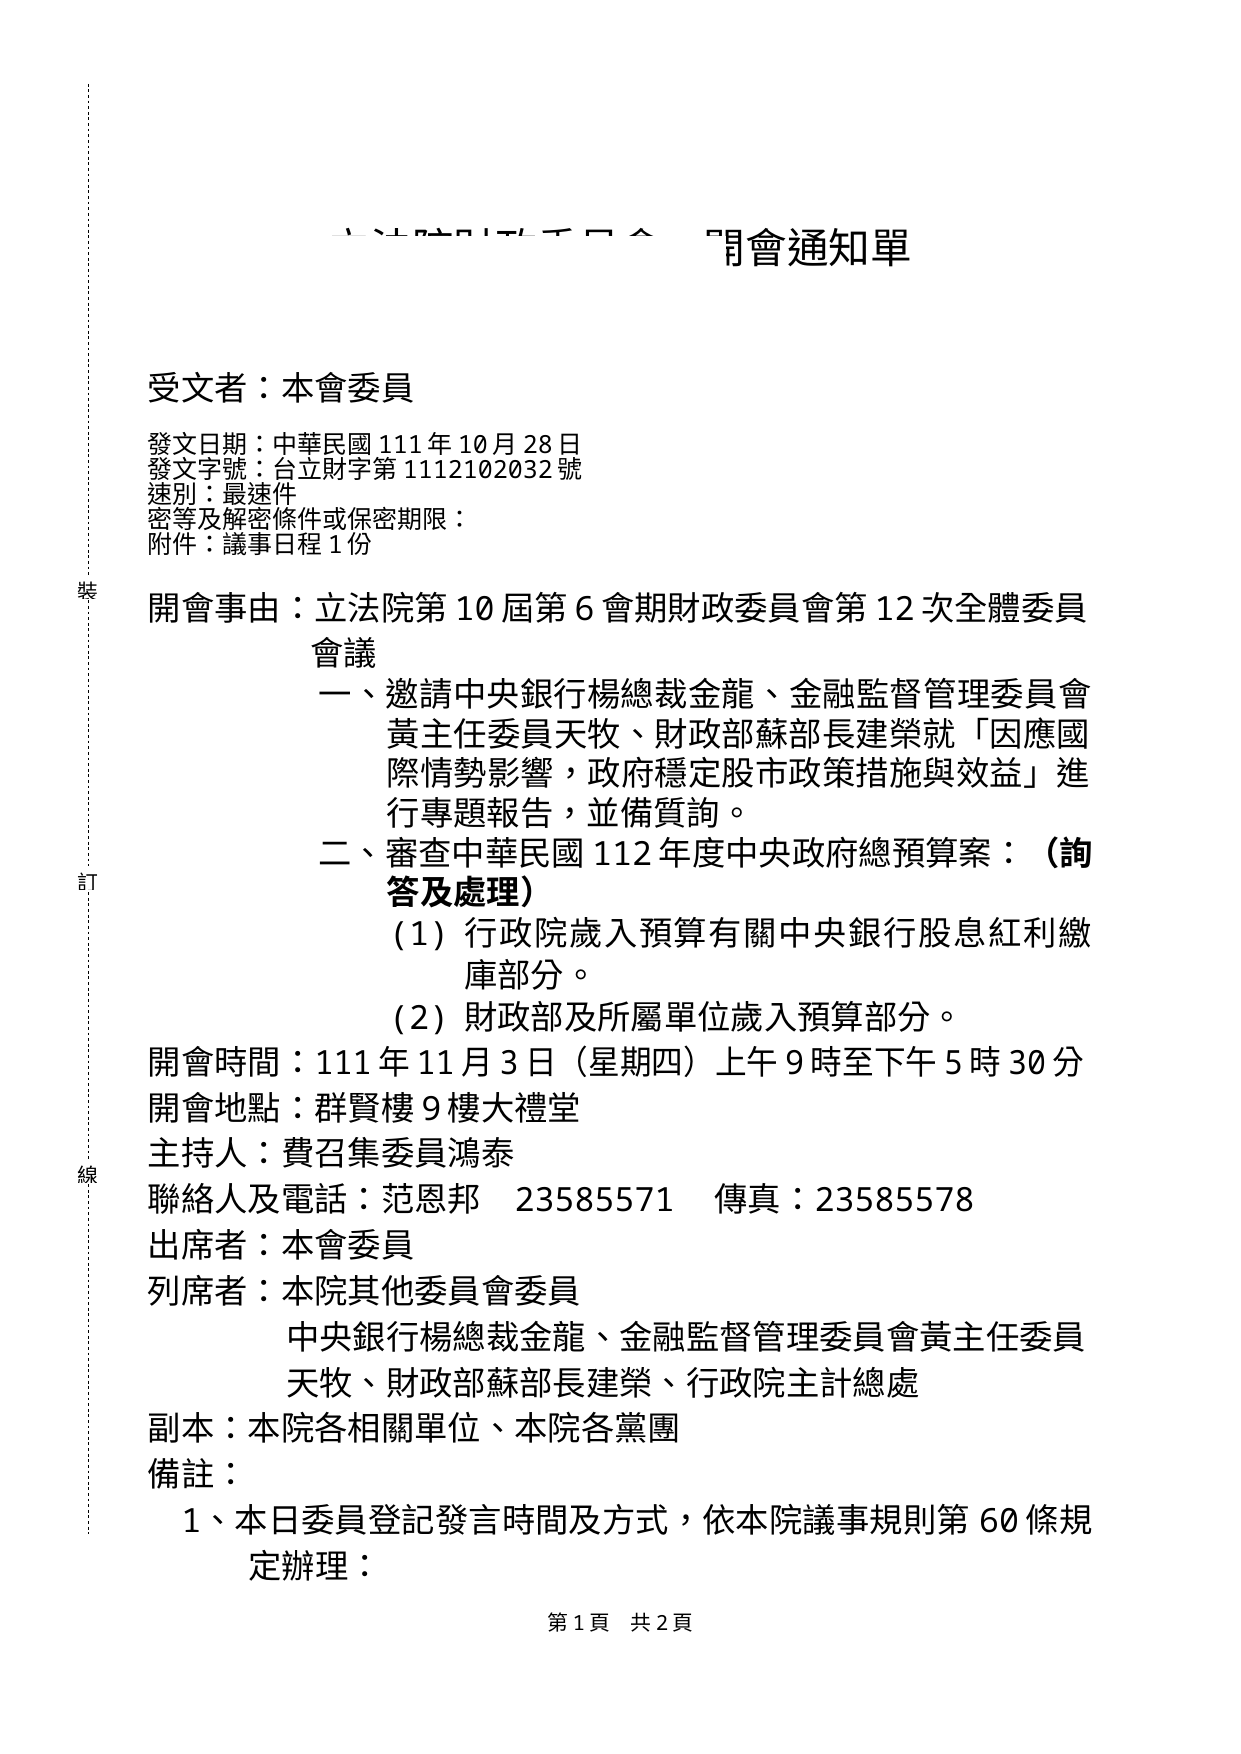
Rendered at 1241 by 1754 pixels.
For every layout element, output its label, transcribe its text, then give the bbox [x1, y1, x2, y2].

text 開會事由：立法院第10屆第6會期財政委員會第12次全體委員會議 [148, 583, 1092, 675]
list 行政院歲入預算有關中央銀行股息紅利繳庫部分。 [389, 912, 1092, 996]
text 密等及解密條件或保密期限： [148, 508, 1092, 533]
text 開會地點：群賢樓9樓大禮堂 [148, 1083, 1092, 1129]
text 一、邀請中央銀行楊總裁金龍、金融監督管理委員會黃主任委員天牧、財政部蘇部長建榮就「因應國際情勢影響，政府穩定股市政策措施與效益」進行專題報告，並備質詢。 [318, 675, 1092, 833]
text 出席者：本會委員 [148, 1221, 1092, 1267]
text 聯絡人及電話：范恩邦 23585571 傳真：23585578 [148, 1175, 1092, 1221]
text 發文字號：台立財字第1112102032號 [148, 458, 1092, 483]
text 附件：議事日程1份 [148, 533, 1092, 558]
text 受文者：本會委員 [148, 371, 1092, 408]
text 開會時間：111年11月3日（星期四）上午9時至下午5時30分 [148, 1037, 1092, 1083]
text 副本：本院各相關單位、本院各黨團 [148, 1404, 1092, 1450]
text 二、審查中華民國112年度中央政府總預算案：（詢答及處理） [318, 833, 1092, 912]
text 列席者：本院其他委員會委員 中央銀行楊總裁金龍、金融監督管理委員會黃主任委員天牧、財政部蘇部長建榮、行政院主計總處 [148, 1267, 1092, 1404]
title 立法院財政委員會 開會通知單 [148, 233, 1092, 308]
text 發文日期：中華民國111年10月28日 [148, 433, 1092, 458]
text 速別：最速件 [148, 483, 1092, 508]
list 財政部及所屬單位歲入預算部分。 [389, 996, 1092, 1037]
text 主持人：費召集委員鴻泰 [148, 1129, 1092, 1175]
title [810, 139, 1085, 226]
list 本日委員登記發言時間及方式，依本院議事規則第60條規定辦理： [181, 1496, 1092, 1587]
text 備註： [148, 1450, 1092, 1496]
